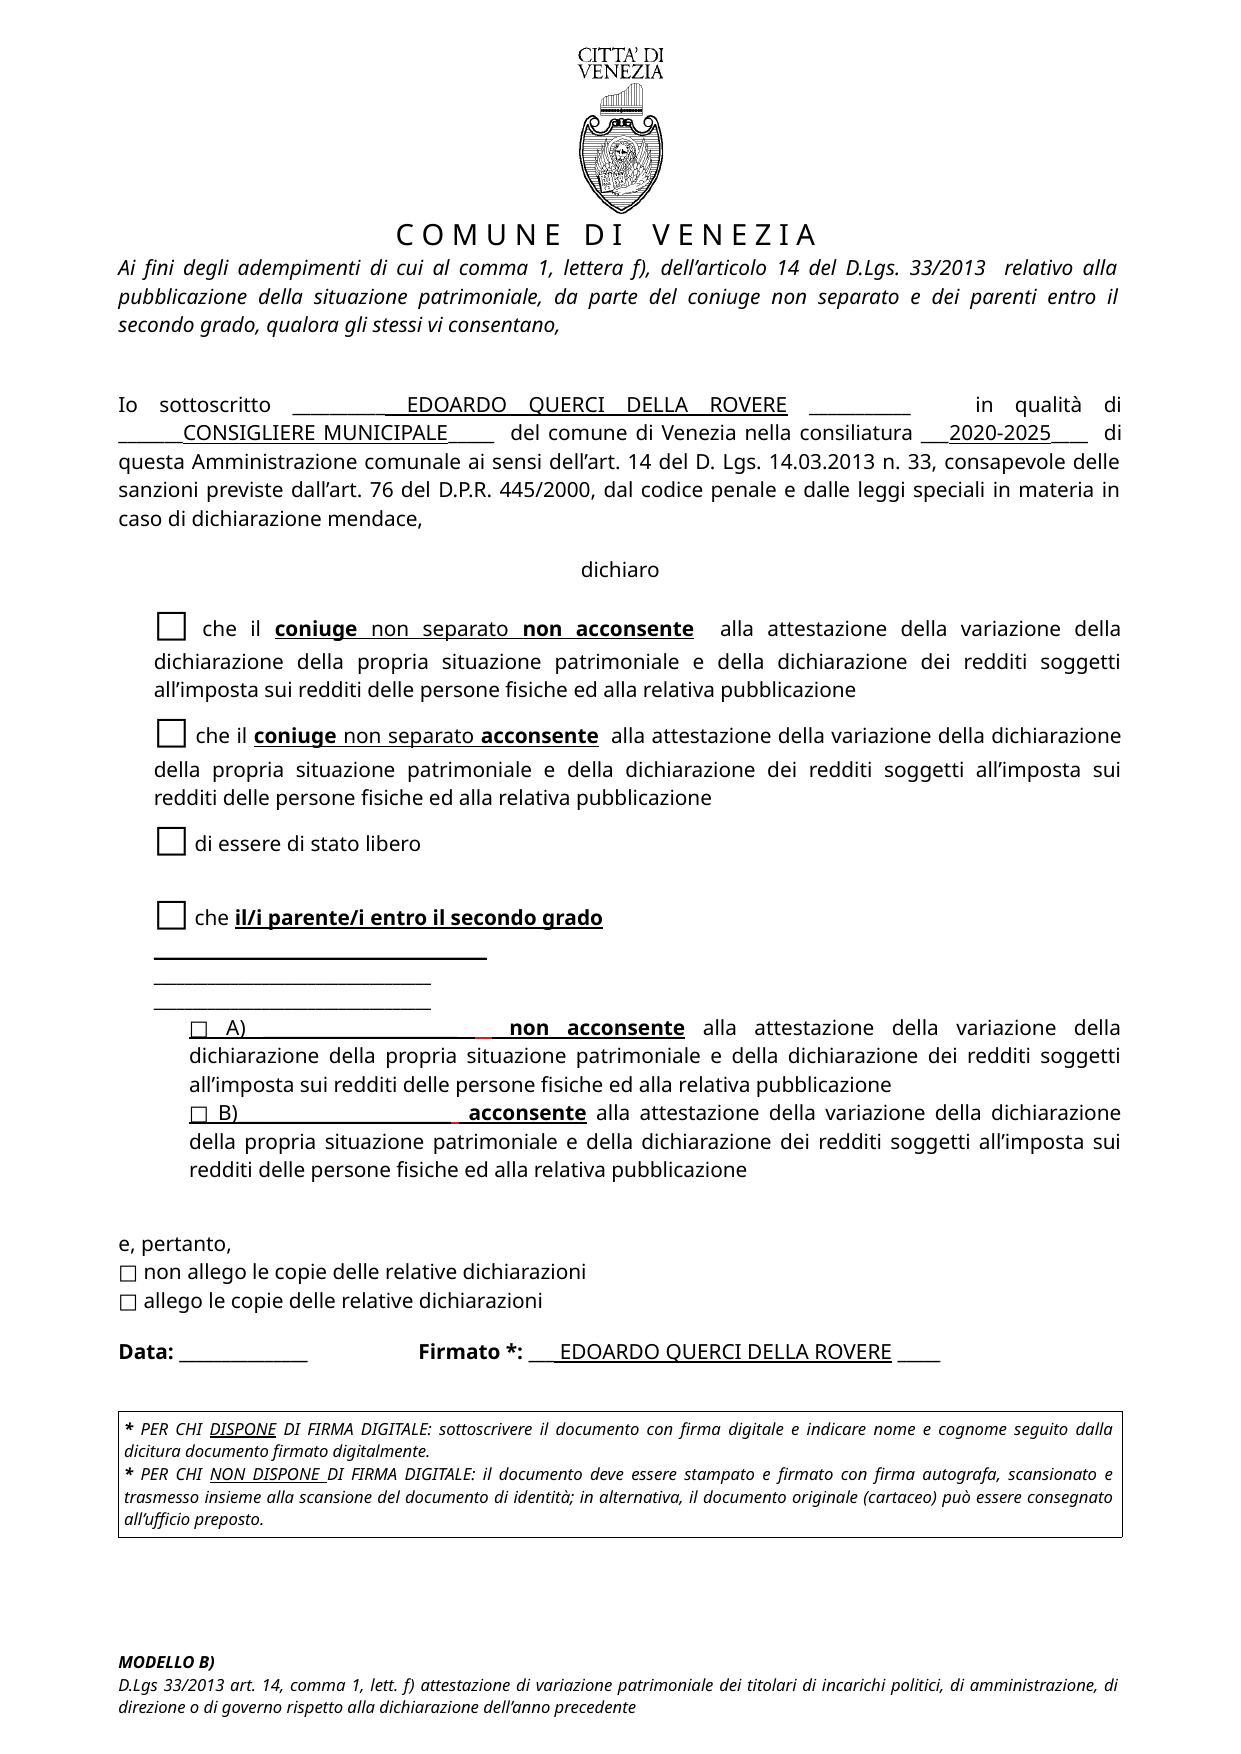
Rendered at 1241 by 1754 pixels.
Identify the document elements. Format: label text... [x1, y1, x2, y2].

text Ai fini degli adempimenti di cui al comma 1, lettera f), dell’articolo 14 del D.Lgs. 33/2013 relativo alla pubblicazione della situazione patrimoniale, da parte del coniuge non separato e dei parenti entro il secondo grado, qualora gli stessi vi consentano, [118, 253, 1122, 339]
text ____________________________________ [153, 987, 1122, 1013]
text □ A) _____________________ non acconsente alla attestazione della variazione della dichiarazione della propria situazione patrimoniale e della dichiarazione dei redditi soggetti all’imposta sui redditi delle persone fisiche ed alla relativa pubblicazione [189, 1013, 1122, 1098]
text □ di essere di stato libero [153, 812, 1122, 863]
text □ che il/i parente/i entro il secondo grado [153, 885, 1122, 936]
text □ non allego le copie delle relative dichiarazioni [118, 1257, 1122, 1286]
table_header * PER CHI DISPONE DI FIRMA DIGITALE: sottoscrivere il documento con firma digitale e indicare nome e cognome seguito dalla dicitura documento firmato digitalmente. * PER CHI NON DISPONE DI FIRMA DIGITALE: il documento deve essere stampato e firmato con firma autografa, scansionato e trasmesso insieme alla scansione del documento di identità; in alternativa, il documento originale (cartaceo) può essere consegnato all’ufficio preposto. [119, 1412, 1122, 1536]
text Data: _______________ Firmato *: ___ EDOARDO QUERCI DELLA ROVERE _____ [118, 1337, 1122, 1366]
text Io sottoscritto __________ EDOARDO QUERCI DELLA ROVERE ___________ in qualità di _______CONSIGLIERE MUNICIPALE_____ del comune di Venezia nella consiliatura ___2020-2025____ di questa Amministrazione comunale ai sensi dell’art. 14 del D. Lgs. 14.03.2013 n. 33, consapevole delle sanzioni previste dall’art. 76 del D.P.R. 445/2000, dal codice penale e dalle leggi speciali in materia in caso di dichiarazione mendace, [118, 390, 1122, 532]
text □ che il coniuge non separato acconsente alla attestazione della variazione della dichiarazione della propria situazione patrimoniale e della dichiarazione dei redditi soggetti all’imposta sui redditi delle persone fisiche ed alla relativa pubblicazione [153, 704, 1122, 812]
text dichiaro [118, 555, 1122, 583]
text □ che il coniuge non separato non acconsente alla attestazione della variazione della dichiarazione della propria situazione patrimoniale e della dichiarazione dei redditi soggetti all’imposta sui redditi delle persone fisiche ed alla relativa pubblicazione [153, 596, 1122, 704]
text □ allego le copie delle relative dichiarazioni [118, 1286, 1122, 1314]
text □ B)_______________________ acconsente alla attestazione della variazione della dichiarazione della propria situazione patrimoniale e della dichiarazione dei redditi soggetti all’imposta sui redditi delle persone fisiche ed alla relativa pubblicazione [189, 1098, 1122, 1184]
text ________________________________________ [153, 936, 1122, 962]
text ____________________________________ [153, 962, 1122, 987]
text e, pertanto, [118, 1229, 1122, 1257]
